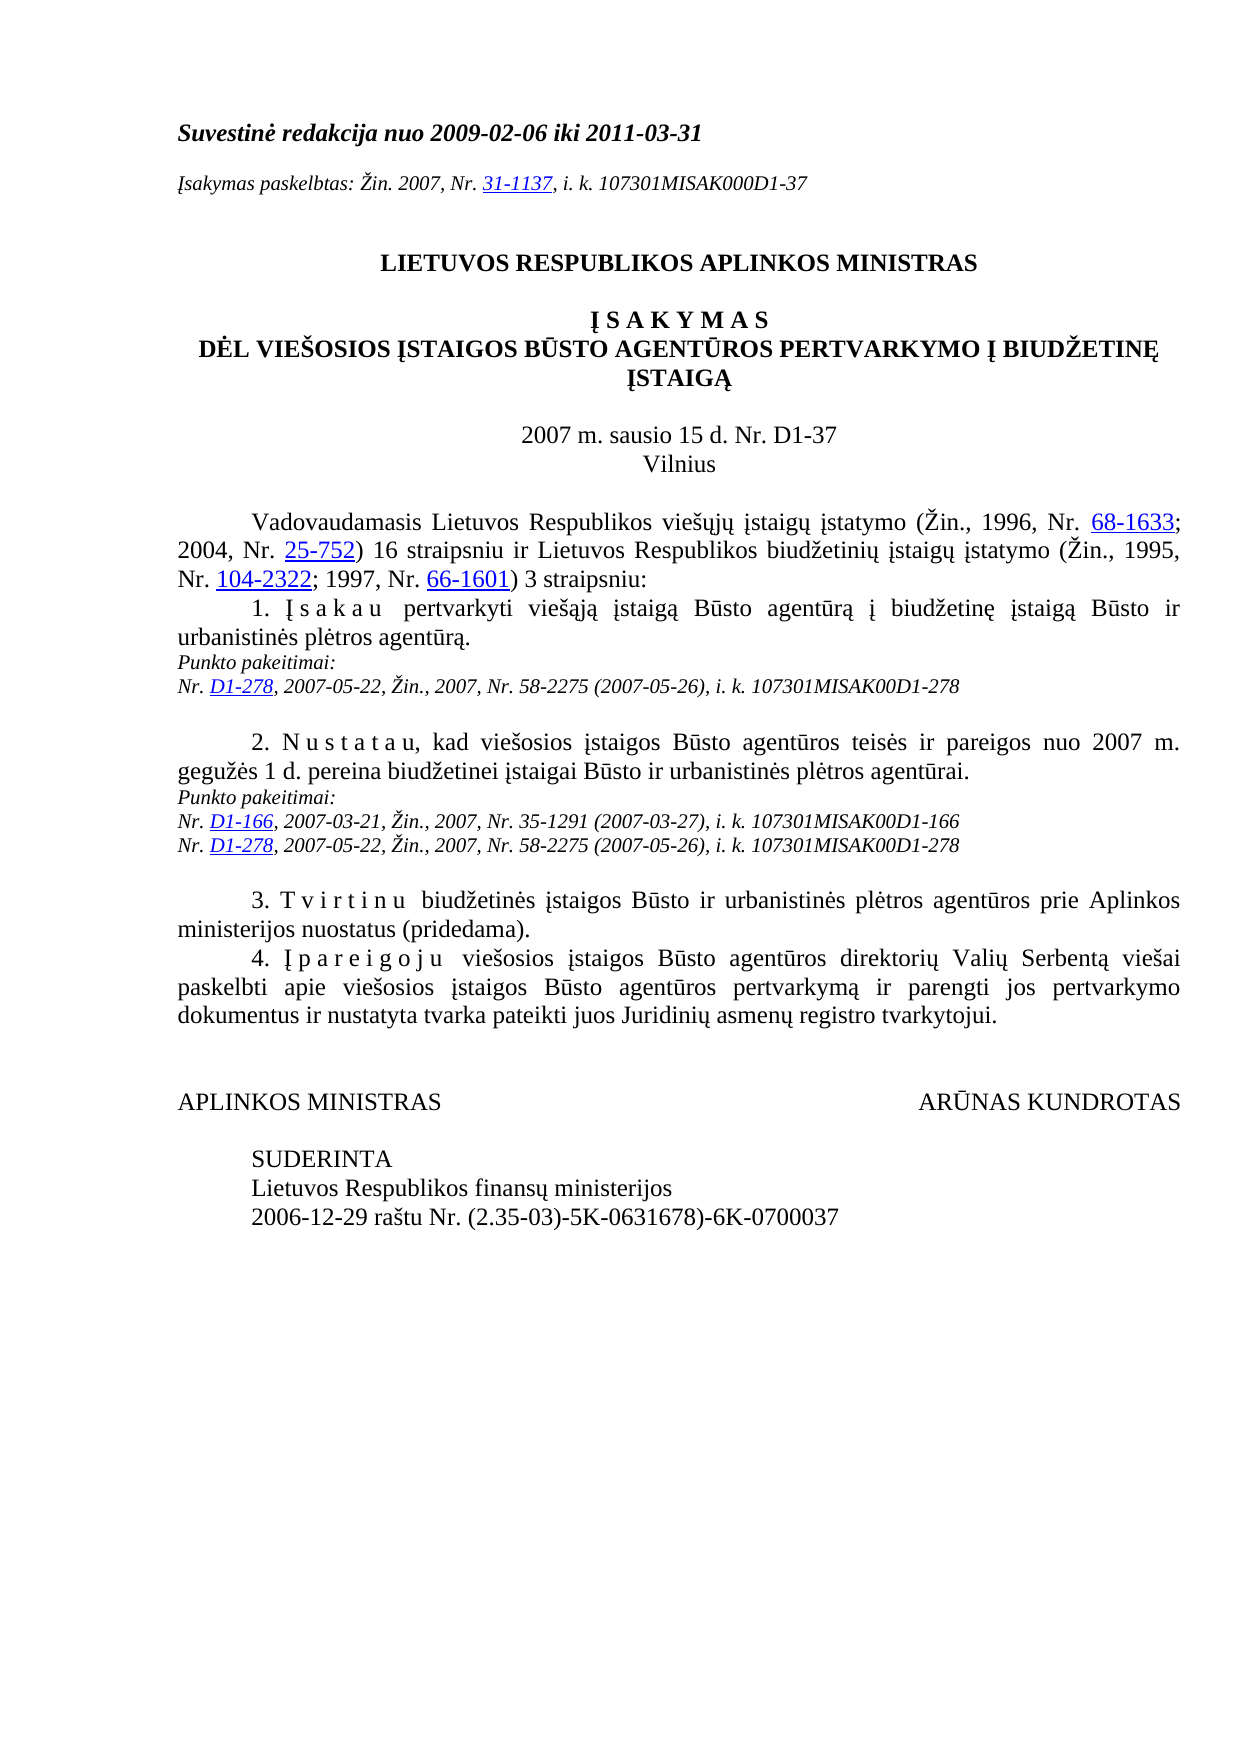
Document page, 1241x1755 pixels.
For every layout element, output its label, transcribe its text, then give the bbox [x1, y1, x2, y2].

text Į S A K Y M A S [177, 305, 1181, 334]
text DĖL VIEŠOSIOS ĮSTAIGOS BŪSTO AGENTŪROS PERTVARKYMO Į BIUDŽETINĘ ĮSTAIGĄ [177, 334, 1181, 392]
text Nr. D1-278, 2007-05-22, Žin., 2007, Nr. 58-2275 (2007-05-26), i. k. 107301MISAK00D1-278 [177, 833, 1181, 857]
text Vilnius [177, 449, 1181, 478]
text Suvestinė redakcija nuo 2009-02-06 iki 2011-03-31 [177, 118, 1181, 147]
text Nr. D1-278, 2007-05-22, Žin., 2007, Nr. 58-2275 (2007-05-26), i. k. 107301MISAK00D1-278 [177, 674, 1181, 698]
text 2007 m. sausio 15 d. Nr. D1-37 [177, 420, 1181, 449]
text 2006-12-29 raštu Nr. (2.35-03)-5K-0631678)-6K-0700037 [177, 1202, 1181, 1231]
text APLINKOS MINISTRAS ARŪNAS KUNDROTAS [177, 1087, 1181, 1116]
text Lietuvos Respublikos finansų ministerijos [177, 1173, 1181, 1202]
text Nr. D1-166, 2007-03-21, Žin., 2007, Nr. 35-1291 (2007-03-27), i. k. 107301MISAK00D1-166 [177, 809, 1181, 833]
text 1. Įsakau pertvarkyti viešąją įstaigą Būsto agentūrą į biudžetinę įstaigą Būsto ir urbanistinės plėtros agentūrą. [177, 593, 1181, 650]
text 3. Tvirtinu biudžetinės įstaigos Būsto ir urbanistinės plėtros agentūros prie Aplinkos ministerijos nuostatus (pridedama). [177, 886, 1181, 943]
text SUDERINTA [177, 1144, 1181, 1173]
text 4. Įpareigoju viešosios įstaigos Būsto agentūros direktorių Valių Serbentą viešai paskelbti apie viešosios įstaigos Būsto agentūros pertvarkymą ir parengti jos pertvarkymo dokumentus ir nustatyta tvarka pateikti juos Juridinių asmenų registro tvarkytojui. [177, 943, 1181, 1029]
text 2. Nustatau, kad viešosios įstaigos Būsto agentūros teisės ir pareigos nuo 2007 m. gegužės 1 d. pereina biudžetinei įstaigai Būsto ir urbanistinės plėtros agentūrai. [177, 727, 1181, 785]
text Punkto pakeitimai: [177, 785, 1181, 809]
text Įsakymas paskelbtas: Žin. 2007, Nr. 31-1137, i. k. 107301MISAK000D1-37 [177, 171, 1181, 195]
text Punkto pakeitimai: [177, 650, 1181, 674]
text Vadovaudamasis Lietuvos Respublikos viešųjų įstaigų įstatymo (Žin., 1996, Nr. 68-1633; 2004, Nr. 25-752) 16 straipsniu ir Lietuvos Respublikos biudžetinių įstaigų įstatymo (Žin., 1995, Nr. 104-2322; 1997, Nr. 66-1601) 3 straipsniu: [177, 507, 1181, 593]
text LIETUVOS RESPUBLIKOS APLINKOS MINISTRAS [177, 248, 1181, 277]
